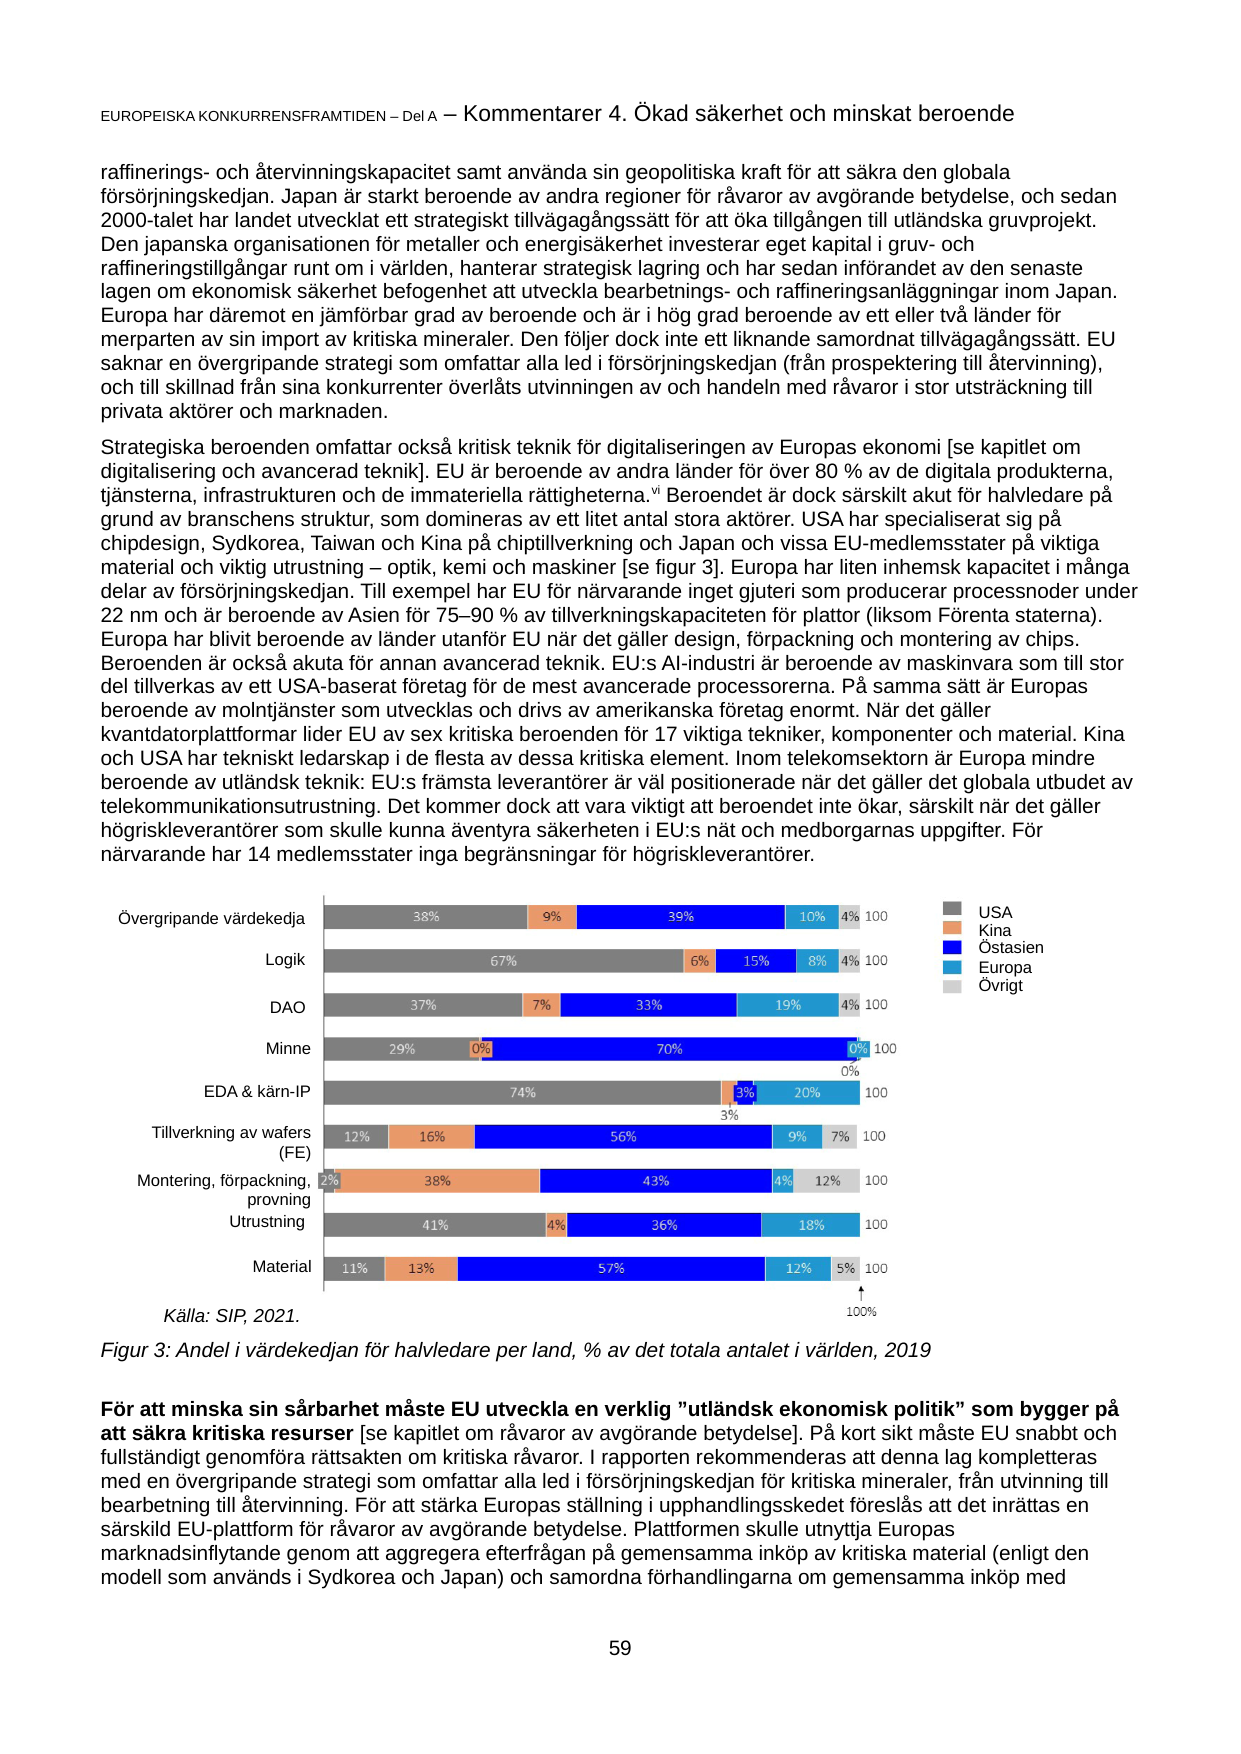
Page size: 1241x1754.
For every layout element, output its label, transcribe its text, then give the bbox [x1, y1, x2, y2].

text För att minska sin sårbarhet måste EU utveckla en verklig ”utländsk ekonomisk politik” som bygger på att säkra kritiska resurser [se kapitlet om råvaror av avgörande betydelse]. På kort sikt måste EU snabbt och fullständigt genomföra rättsakten om kritiska råvaror. I rapporten rekommenderas att denna lag kompletteras med en övergripande strategi som omfattar alla led i försörjningskedjan för kritiska mineraler, från utvinning till bearbetning till återvinning. För att stärka Europas ställning i upphandlingsskedet föreslås att det inrättas en särskild EU-plattform för råvaror av avgörande betydelse. Plattformen skulle utnyttja Europas marknadsinflytande genom att aggregera efterfrågan på gemensamma inköp av kritiska material (enligt den modell som används i Sydkorea och Japan) och samordna förhandlingarna om gemensamma inköp med [100, 1397, 1140, 1589]
picture [314, 889, 964, 1321]
text Strategiska beroenden omfattar också kritisk teknik för digitaliseringen av Europas ekonomi [se kapitlet om digitalisering och avancerad teknik]. EU är beroende av andra länder för över 80 % av de digitala produkterna, tjänsterna, infrastrukturen och de immateriella rättigheterna. Beroendet är dock särskilt akut för halvledare på grund av branschens struktur, som domineras av ett litet antal stora aktörer. USA har specialiserat sig på chipdesign, Sydkorea, Taiwan och Kina på chiptillverkning och Japan och vissa EU-medlemsstater på viktiga material och viktig utrustning – optik, kemi och maskiner [se figur 3]. Europa har liten inhemsk kapacitet i många delar av försörjningskedjan. Till exempel har EU för närvarande inget gjuteri som producerar processnoder under 22 nm och är beroende av Asien för 75–90 % av tillverkningskapaciteten för plattor (liksom Förenta staterna). Europa har blivit beroende av länder utanför EU när det gäller design, förpackning och montering av chips. Beroenden är också akuta för annan avancerad teknik. EU:s AI-industri är beroende av maskinvara som till stor del tillverkas av ett USA-baserat företag för de mest avancerade processorerna. På samma sätt är Europas beroende av molntjänster som utvecklas och drivs av amerikanska företag enormt. När det gäller kvantdatorplattformar lider EU av sex kritiska beroenden för 17 viktiga tekniker, komponenter och material. Kina och USA har tekniskt ledarskap i de flesta av dessa kritiska element. Inom telekomsektorn är Europa mindre beroende av utländsk teknik: EU:s främsta leverantörer är väl positionerade när det gäller det globala utbudet av telekommunikationsutrustning. Det kommer dock att vara viktigt att beroendet inte ökar, särskilt när det gäller högriskleverantörer som skulle kunna äventyra säkerheten i EU:s nät och medborgarnas uppgifter. För närvarande har 14 medlemsstater inga begränsningar för högriskleverantörer. [100, 435, 1140, 866]
text raffinerings- och återvinningskapacitet samt använda sin geopolitiska kraft för att säkra den globala försörjningskedjan. Japan är starkt beroende av andra regioner för råvaror av avgörande betydelse, och sedan 2000-talet har landet utvecklat ett strategiskt tillvägagångssätt för att öka tillgången till utländska gruvprojekt. Den japanska organisationen för metaller och energisäkerhet investerar eget kapital i gruv- och raffineringstillgångar runt om i världen, hanterar strategisk lagring och har sedan införandet av den senaste lagen om ekonomisk säkerhet befogenhet att utveckla bearbetnings- och raffineringsanläggningar inom Japan. Europa har däremot en jämförbar grad av beroende och är i hög grad beroende av ett eller två länder för merparten av sin import av kritiska mineraler. Den följer dock inte ett liknande samordnat tillvägagångssätt. EU saknar en övergripande strategi som omfattar alla led i försörjningskedjan (från prospektering till återvinning), och till skillnad från sina konkurrenter överlåts utvinningen av och handeln med råvaror i stor utsträckning till privata aktörer och marknaden. [100, 159, 1140, 423]
text Figur 3: Andel i värdekedjan för halvledare per land, % av det totala antalet i världen, 2019 [100, 902, 1110, 1362]
